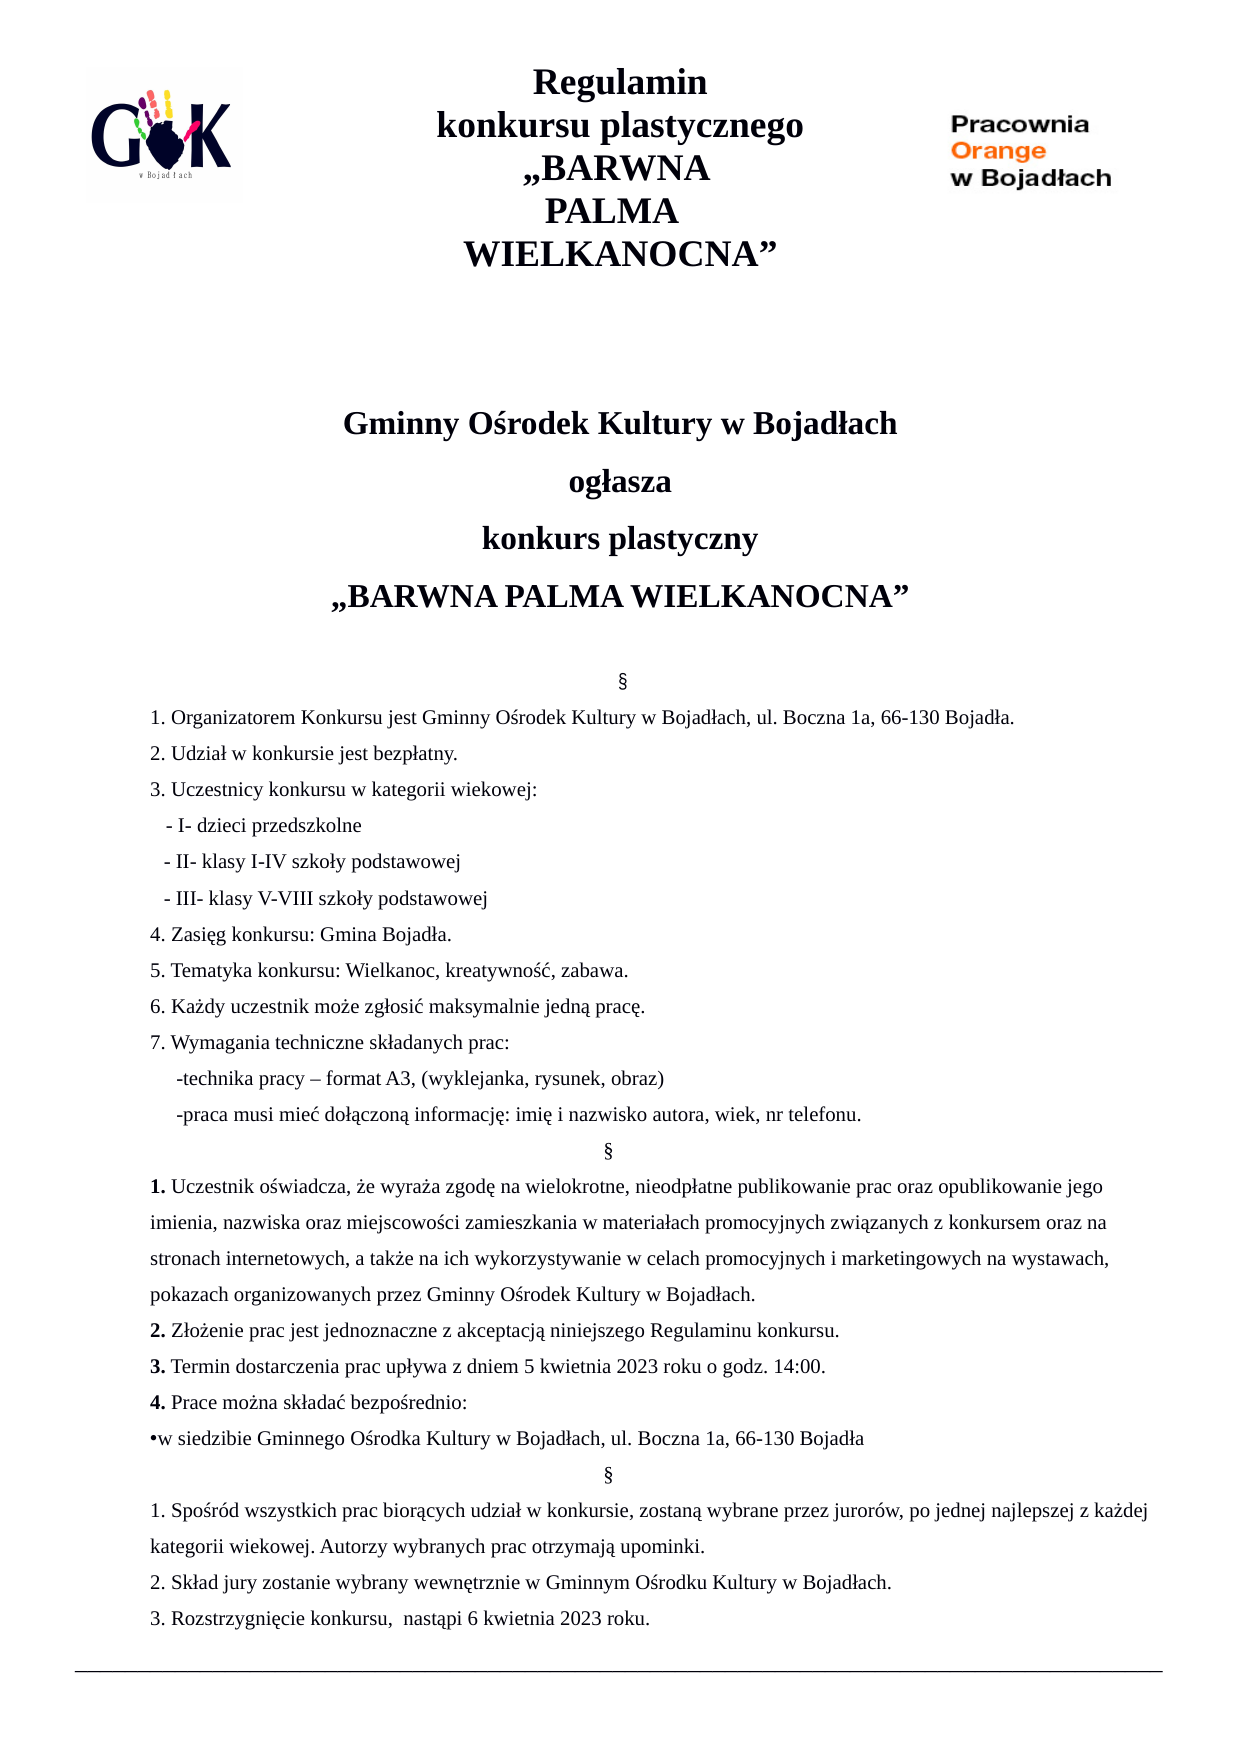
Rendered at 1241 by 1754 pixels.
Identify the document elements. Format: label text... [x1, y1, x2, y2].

list - II- klasy I-IV szkoły podstawowej [75, 849, 1165, 873]
text „BARWNA PALMA WIELKANOCNA” [75, 576, 1165, 614]
list - III- klasy V-VIII szkoły podstawowej [75, 885, 1165, 909]
text konkurs plastyczny [75, 518, 1165, 557]
list Złożenie prac jest jednoznaczne z akceptacją niniejszego Regulaminu konkursu. [150, 1318, 1165, 1342]
list 1. Organizatorem Konkursu jest Gminny Ośrodek Kultury w Bojadłach, ul. Boczna 1a, 66-130 Bojadła. [150, 705, 1165, 729]
list 3. Uczestnicy konkursu w kategorii wiekowej: [150, 777, 1165, 801]
picture [86, 67, 243, 203]
list - I- dzieci przedszkolne [150, 813, 1165, 837]
list 1. Spośród wszystkich prac biorących udział w konkursie, zostaną wybrane przez jurorów, po jednej najlepszej z każdej kategorii wiekowej. Autorzy wybranych prac otrzymają upominki. [150, 1498, 1165, 1558]
list 6. Każdy uczestnik może zgłosić maksymalnie jedną pracę. [150, 993, 1165, 1018]
list -praca musi mieć dołączoną informację: imię i nazwisko autora, wiek, nr telefonu. [150, 1102, 1165, 1126]
list 4. Zasięg konkursu: Gmina Bojadła. [150, 921, 1165, 946]
text ogłasza [75, 461, 1165, 499]
list 2. Skład jury zostanie wybrany wewnętrznie w Gminnym Ośrodku Kultury w Bojadłach. [150, 1570, 1165, 1594]
list 2. Udział w konkursie jest bezpłatny. [150, 741, 1165, 765]
list 7. Wymagania techniczne składanych prac: [150, 1029, 1165, 1054]
list -technika pracy – format A3, (wyklejanka, rysunek, obraz) [150, 1066, 1165, 1090]
text § [75, 669, 1165, 693]
text Gminny Ośrodek Kultury w Bojadłach [75, 403, 1165, 442]
list 3. Rozstrzygnięcie konkursu, nastąpi 6 kwietnia 2023 roku. [150, 1606, 1165, 1630]
list § [150, 1462, 1165, 1486]
list § [150, 1138, 1165, 1162]
list Prace można składać bezpośrednio: [150, 1390, 1165, 1414]
list w siedzibie Gminnego Ośrodka Kultury w Bojadłach, ul. Boczna 1a, 66-130 Bojadła [150, 1426, 1165, 1450]
picture [938, 67, 1150, 246]
list 5. Tematyka konkursu: Wielkanoc, kreatywność, zabawa. [150, 957, 1165, 982]
list Termin dostarczenia prac upływa z dniem 5 kwietnia 2023 roku o godz. 14:00. [150, 1354, 1165, 1378]
list Uczestnik oświadcza, że wyraża zgodę na wielokrotne, nieodpłatne publikowanie prac oraz opublikowanie jego imienia, nazwiska oraz miejscowości zamieszkania w materiałach promocyjnych związanych z konkursem oraz na stronach internetowych, a także na ich wykorzystywanie w celach promocyjnych i marketingowych na wystawach, pokazach organizowanych przez Gminny Ośrodek Kultury w Bojadłach. [150, 1174, 1165, 1306]
